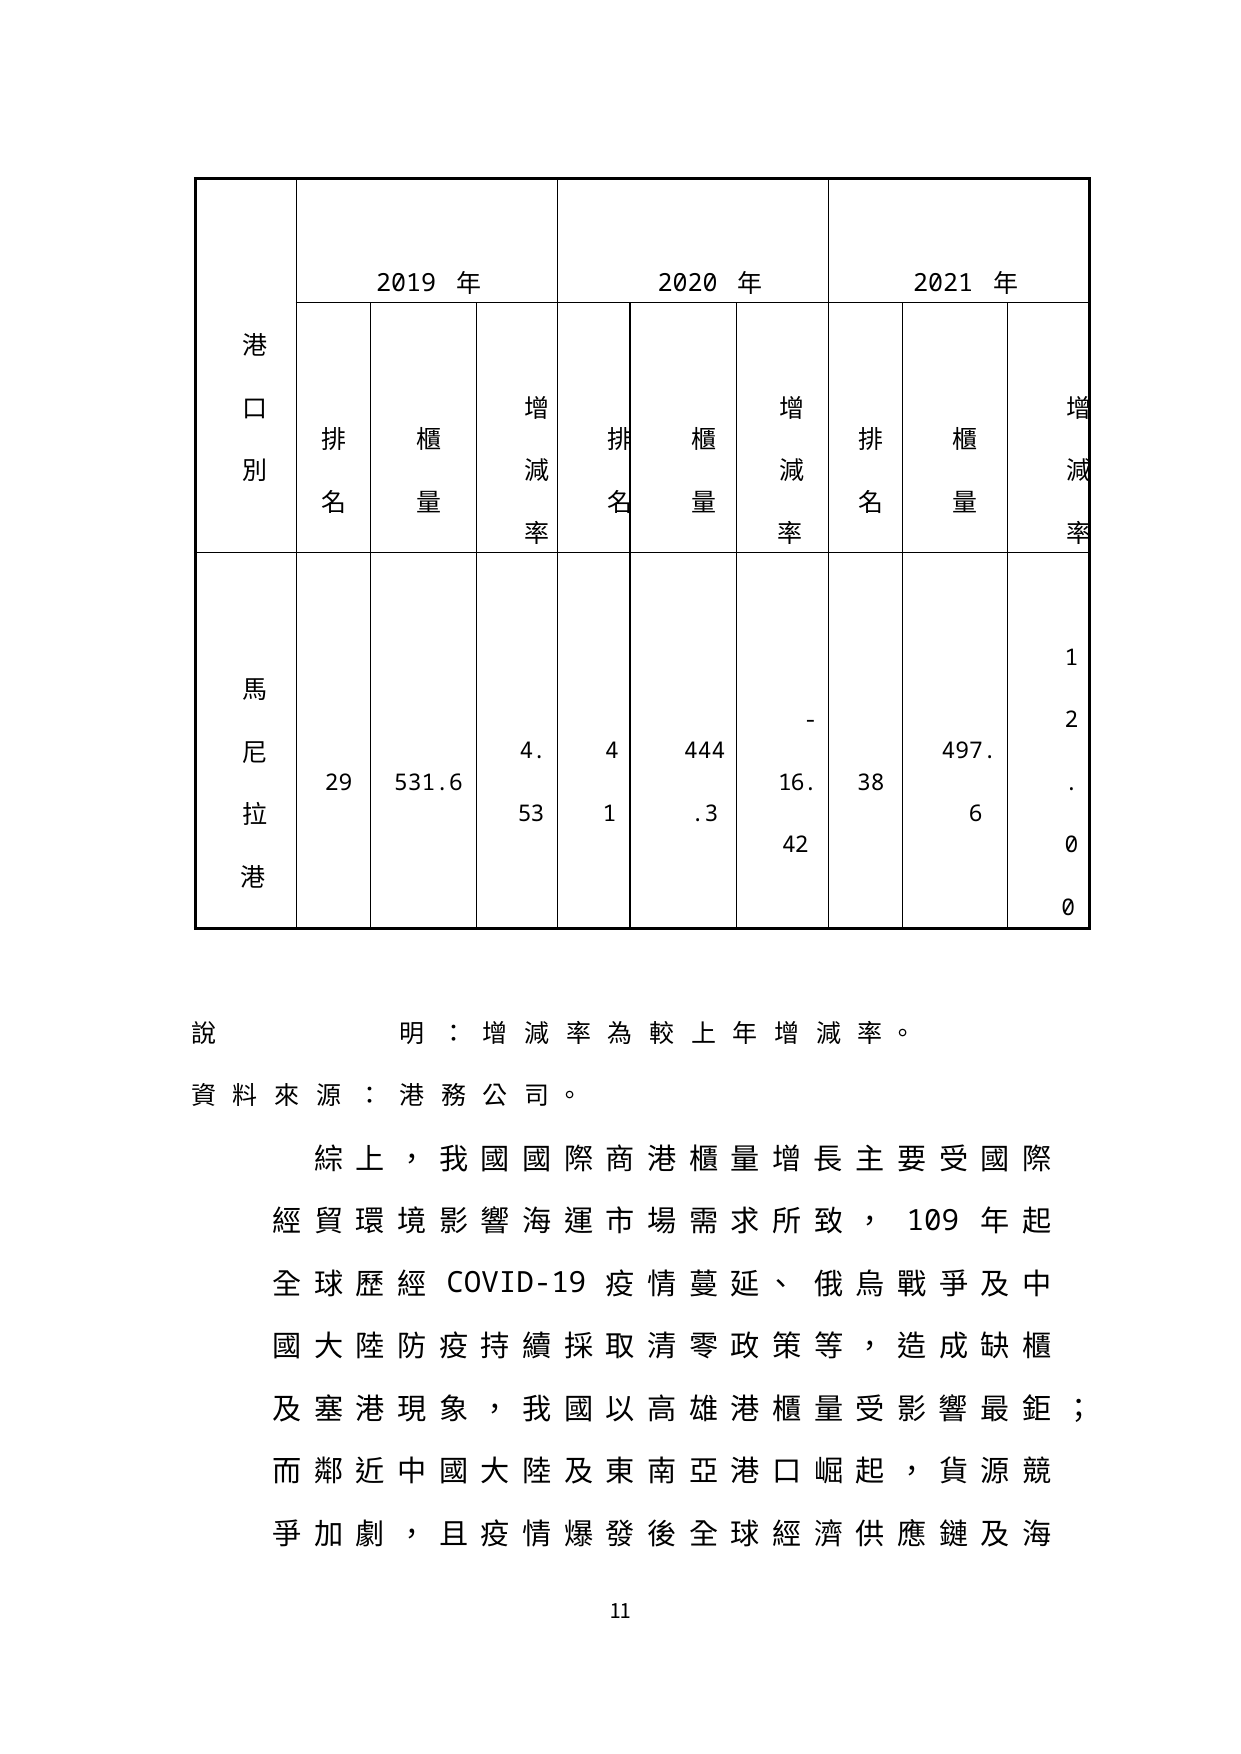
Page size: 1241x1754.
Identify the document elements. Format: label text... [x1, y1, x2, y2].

text 資料來源：港務公司。 [183, 1052, 1058, 1115]
text 綜上，我國國際商港櫃量增長主要受國際經貿環境影響海運市場需求所致，109年起全球歷經COVID-19疫情蔓延、俄烏戰爭及中國大陸防疫持續採取清零政策等，造成缺櫃及塞港現象，我國以高雄港櫃量受影響最鉅；而鄰近中國大陸及東南亞港口崛起，貨源競爭加劇，且疫情爆發後全球經濟供應鏈及海運業產生巨變，加速海運貨源市場之分流轉移及貨櫃航線之重新布局，允宜因應海運市場發展之變化，研議有效競爭策略。 [242, 1115, 1058, 1552]
table_cell 排名 [829, 303, 902, 552]
table_cell 增減率 [737, 303, 828, 552]
table_cell 4.53 [477, 553, 557, 927]
table_cell 排名 [558, 303, 629, 552]
table_cell 38 [829, 553, 902, 927]
text 說 明：增減率為較上年增減率。 [183, 990, 1058, 1052]
table_cell -16.42 [737, 553, 828, 927]
table_cell 排名 [297, 303, 370, 552]
table_header 港口別 [197, 180, 296, 552]
table_cell 增減率 [1008, 303, 1088, 552]
table_cell 櫃量 [371, 303, 476, 552]
table_cell 櫃量 [631, 303, 736, 552]
table_cell 444.3 [631, 553, 736, 927]
table_cell 增減率 [477, 303, 557, 552]
table_cell 41 [558, 553, 629, 927]
table_cell 馬尼拉港 [197, 553, 296, 927]
table_cell 497.6 [903, 553, 1007, 927]
table_cell 531.6 [371, 553, 476, 927]
table_cell 12.00 [1008, 553, 1088, 927]
table_header 2020年 [558, 180, 828, 302]
table_cell 29 [297, 553, 370, 927]
table_header 2019年 [297, 180, 557, 302]
table_header 2021年 [829, 180, 1088, 302]
table_cell 櫃量 [903, 303, 1007, 552]
